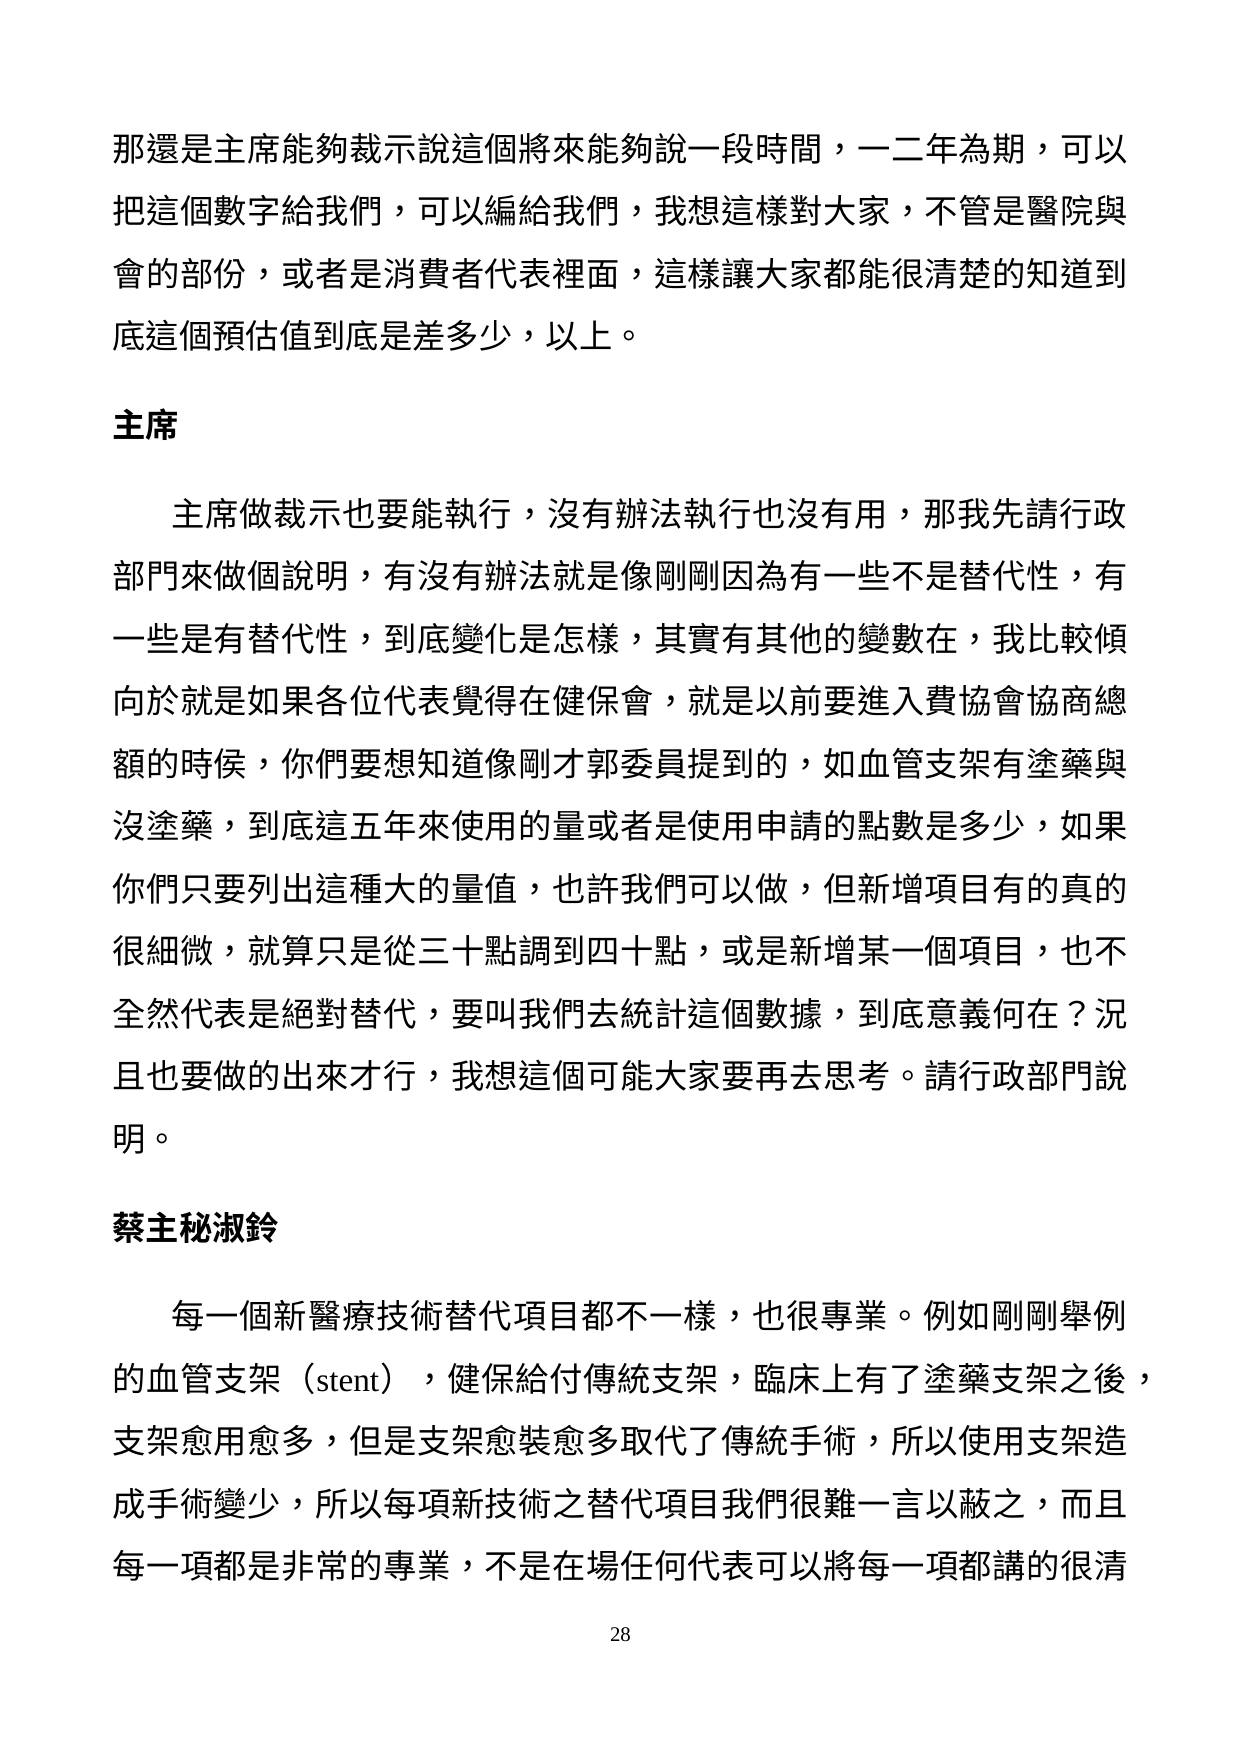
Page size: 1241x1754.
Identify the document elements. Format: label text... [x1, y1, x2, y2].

text 主席做裁示也要能執行，沒有辦法執行也沒有用，那我先請行政部門來做個說明，有沒有辦法就是像剛剛因為有一些不是替代性，有一些是有替代性，到底變化是怎樣，其實有其他的變數在，我比較傾向於就是如果各位代表覺得在健保會，就是以前要進入費協會協商總額的時侯，你們要想知道像剛才郭委員提到的，如血管支架有塗藥與沒塗藥，到底這五年來使用的量或者是使用申請的點數是多少，如果你們只要列出這種大的量值，也許我們可以做，但新增項目有的真的很細微，就算只是從三十點調到四十點，或是新增某一個項目，也不全然代表是絕對替代，要叫我們去統計這個數據，到底意義何在？況且也要做的出來才行，我想這個可能大家要再去思考。請行政部門說明。 [112, 470, 1128, 1158]
text 蔡主秘淑鈴 [112, 1184, 1128, 1246]
text 主席 [112, 381, 1128, 444]
text 我剛那個提的建議，那個主席、主秘有問答，其實那個很重要的新科技，當那個主秘的意思是說很多事情截長補短，可是就是這樣，大家才會很擔心，因為過一段時間之後，大家其實每次這個數據其實都不精確，所以大家都會很擔心，所以我們建議是不是以後所有的新科技或是新的那個衛耗材進入的時侯，一二年為限，我覺得一年是絕對不準的，但二年應該是比較穩定的成熟期，可以給我們一個數字，到底我們耗用了多少錢，讓我們可以比較說每次的預估，不管他有沒有替代性，到底差多少，那是不是可以預估，但其實大家都心知肚明，那些東西做了以後，別的東西不會做，我想在座的都很容易能夠了解，那還是主席能夠裁示說這個將來能夠說一段時間，一二年為期，可以把這個數字給我們，可以編給我們，我想這樣對大家，不管是醫院與會的部份，或者是消費者代表裡面，這樣讓大家都能很清楚的知道到底這個預估值到底是差多少，以上。 [112, 105, 1128, 355]
text 每一個新醫療技術替代項目都不一樣，也很專業。例如剛剛舉例的血管支架（stent），健保給付傳統支架，臨床上有了塗藥支架之後，支架愈用愈多，但是支架愈裝愈多取代了傳統手術，所以使用支架造成手術變少，所以每項新技術之替代項目我們很難一言以蔽之，而且每一項都是非常的專業，不是在場任何代表可以將每一項都講的很清楚，你希望我們計算服務量，量的統計一定不困難，困難在於取代什麼診療。我們的電腦絕對可以告訴你診療項目申報量，而且這非常容易，但此數字無助於解決大家現在的問題。另外數量多，價格應該下降，但是支付標準似乎沒有因為這個因素調降過，大家提到現在支付標準有偏低的情形，我們這次做RBRVS發現，人力成本在上升，其他成本是愈來愈便宜，所以，我們應該想一個機制來改善成本的改變。 [112, 1273, 1128, 1585]
